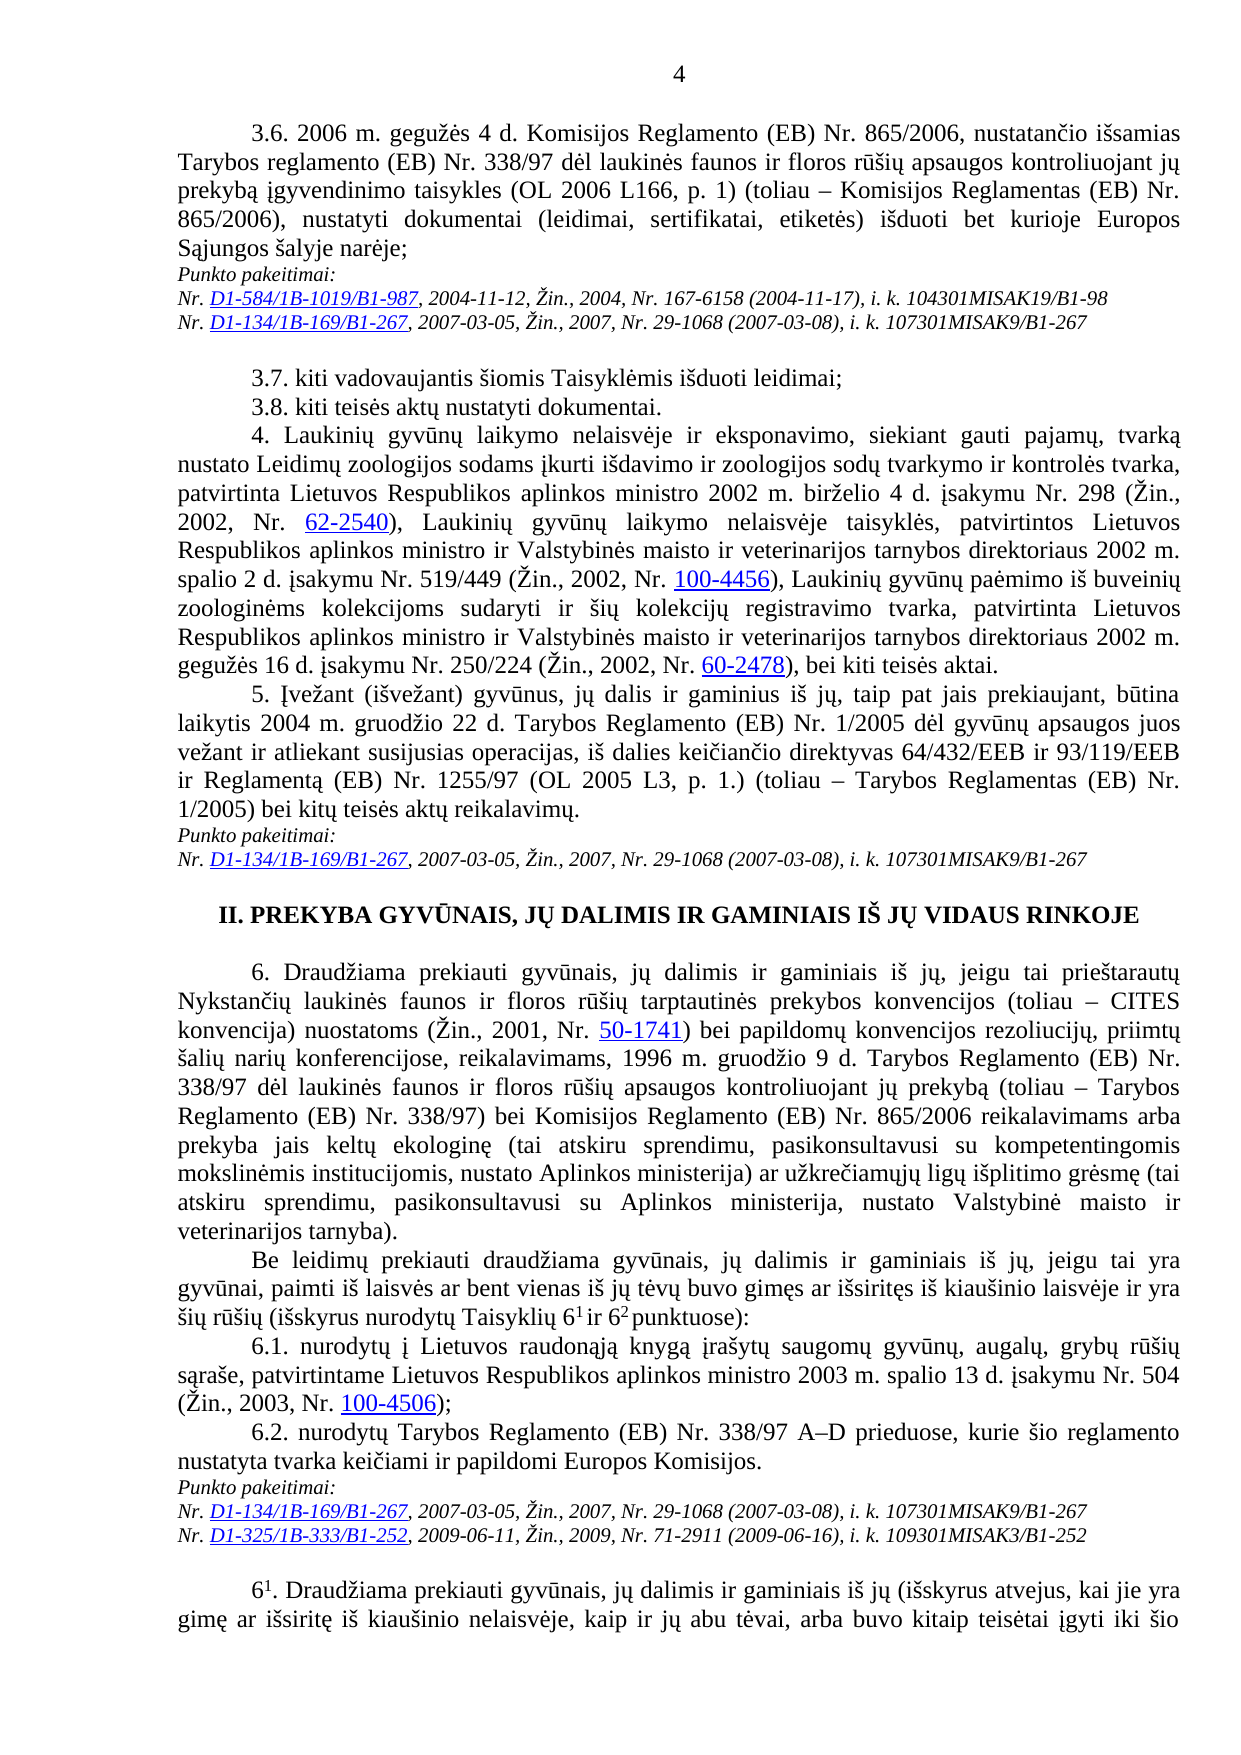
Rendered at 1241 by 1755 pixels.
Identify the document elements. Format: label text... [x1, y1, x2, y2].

text Be leidimų prekiauti draudžiama gyvūnais, jų dalimis ir gaminiais iš jų, jeigu tai yra gyvūnai, paimti iš laisvės ar bent vienas iš jų tėvų buvo gimęs ar išsiritęs iš kiaušinio laisvėje ir yra šių rūšių (išskyrus nurodytų Taisyklių 61 ir 62 punktuose): [177, 1245, 1181, 1331]
text Punkto pakeitimai: [177, 262, 1181, 286]
text 3.8. kiti teisės aktų nustatyti dokumentai. [177, 392, 1181, 420]
text 5. Įvežant (išvežant) gyvūnus, jų dalis ir gaminius iš jų, taip pat jais prekiaujant, būtina laikytis 2004 m. gruodžio 22 d. Tarybos Reglamento (EB) Nr. 1/2005 dėl gyvūnų apsaugos juos vežant ir atliekant susijusias operacijas, iš dalies keičiančio direktyvas 64/432/EEB ir 93/119/EEB ir Reglamentą (EB) Nr. 1255/97 (OL 2005 L3, p. 1.) (toliau – Tarybos Reglamentas (EB) Nr. 1/2005) bei kitų teisės aktų reikalavimų. [177, 679, 1181, 823]
text 4. Laukinių gyvūnų laikymo nelaisvėje ir eksponavimo, siekiant gauti pajamų, tvarką nustato Leidimų zoologijos sodams įkurti išdavimo ir zoologijos sodų tvarkymo ir kontrolės tvarka, patvirtinta Lietuvos Respublikos aplinkos ministro 2002 m. birželio 4 d. įsakymu Nr. 298 (Žin., 2002, Nr. 62-2540), Laukinių gyvūnų laikymo nelaisvėje taisyklės, patvirtintos Lietuvos Respublikos aplinkos ministro ir Valstybinės maisto ir veterinarijos tarnybos direktoriaus 2002 m. spalio 2 d. įsakymu Nr. 519/449 (Žin., 2002, Nr. 100-4456), Laukinių gyvūnų paėmimo iš buveinių zoologinėms kolekcijoms sudaryti ir šių kolekcijų registravimo tvarka, patvirtinta Lietuvos Respublikos aplinkos ministro ir Valstybinės maisto ir veterinarijos tarnybos direktoriaus 2002 m. gegužės 16 d. įsakymu Nr. 250/224 (Žin., 2002, Nr. 60-2478), bei kiti teisės aktai. [177, 420, 1181, 679]
text II. prekyba gyvūnais, jų dalimis ir gaminiais iš jų vidaus rinkoje [177, 900, 1181, 928]
text Punkto pakeitimai: [177, 823, 1181, 847]
text 6. Draudžiama prekiauti gyvūnais, jų dalimis ir gaminiais iš jų, jeigu tai prieštarautų Nykstančių laukinės faunos ir floros rūšių tarptautinės prekybos konvencijos (toliau – CITES konvencija) nuostatoms (Žin., 2001, Nr. 50-1741) bei papildomų konvencijos rezoliucijų, priimtų šalių narių konferencijose, reikalavimams, 1996 m. gruodžio 9 d. Tarybos Reglamento (EB) Nr. 338/97 dėl laukinės faunos ir floros rūšių apsaugos kontroliuojant jų prekybą (toliau – Tarybos Reglamento (EB) Nr. 338/97) bei Komisijos Reglamento (EB) Nr. 865/2006 reikalavimams arba prekyba jais keltų ekologinę (tai atskiru sprendimu, pasikonsultavusi su kompetentingomis mokslinėmis institucijomis, nustato Aplinkos ministerija) ar užkrečiamųjų ligų išplitimo grėsmę (tai atskiru sprendimu, pasikonsultavusi su Aplinkos ministerija, nustato Valstybinė maisto ir veterinarijos tarnyba). [177, 957, 1181, 1245]
text 3.6. 2006 m. gegužės 4 d. Komisijos Reglamento (EB) Nr. 865/2006, nustatančio išsamias Tarybos reglamento (EB) Nr. 338/97 dėl laukinės faunos ir floros rūšių apsaugos kontroliuojant jų prekybą įgyvendinimo taisykles (OL 2006 L166, p. 1) (toliau – Komisijos Reglamentas (EB) Nr. 865/2006), nustatyti dokumentai (leidimai, sertifikatai, etiketės) išduoti bet kurioje Europos Sąjungos šalyje narėje; [177, 118, 1181, 262]
text 6.1. nurodytų į Lietuvos raudonąją knygą įrašytų saugomų gyvūnų, augalų, grybų rūšių sąraše, patvirtintame Lietuvos Respublikos aplinkos ministro 2003 m. spalio 13 d. įsakymu Nr. 504 (Žin., 2003, Nr. 100-4506); [177, 1331, 1181, 1417]
text 6.2. nurodytų Tarybos Reglamento (EB) Nr. 338/97 A–D prieduose, kurie šio reglamento nustatyta tvarka keičiami ir papildomi Europos Komisijos. [177, 1417, 1181, 1475]
text 61. Draudžiama prekiauti gyvūnais, jų dalimis ir gaminiais iš jų (išskyrus atvejus, kai jie yra gimę ar išsiritę iš kiaušinio nelaisvėje, kaip ir jų abu tėvai, arba buvo kitaip teisėtai įgyti iki šio [177, 1576, 1181, 1633]
text 3.7. kiti vadovaujantis šiomis Taisyklėmis išduoti leidimai; [177, 363, 1181, 392]
text Nr. D1-134/1B-169/B1-267, 2007-03-05, Žin., 2007, Nr. 29-1068 (2007-03-08), i. k. 107301MISAK9/B1-267 [177, 847, 1181, 871]
text Punkto pakeitimai: [177, 1475, 1181, 1499]
text Nr. D1-134/1B-169/B1-267, 2007-03-05, Žin., 2007, Nr. 29-1068 (2007-03-08), i. k. 107301MISAK9/B1-267 [177, 310, 1181, 334]
text Nr. D1-584/1B-1019/B1-987, 2004-11-12, Žin., 2004, Nr. 167-6158 (2004-11-17), i. k. 104301MISAK19/B1-98 [177, 286, 1181, 310]
text Nr. D1-134/1B-169/B1-267, 2007-03-05, Žin., 2007, Nr. 29-1068 (2007-03-08), i. k. 107301MISAK9/B1-267 [177, 1499, 1181, 1523]
text Nr. D1-325/1B-333/B1-252, 2009-06-11, Žin., 2009, Nr. 71-2911 (2009-06-16), i. k. 109301MISAK3/B1-252 [177, 1523, 1181, 1547]
